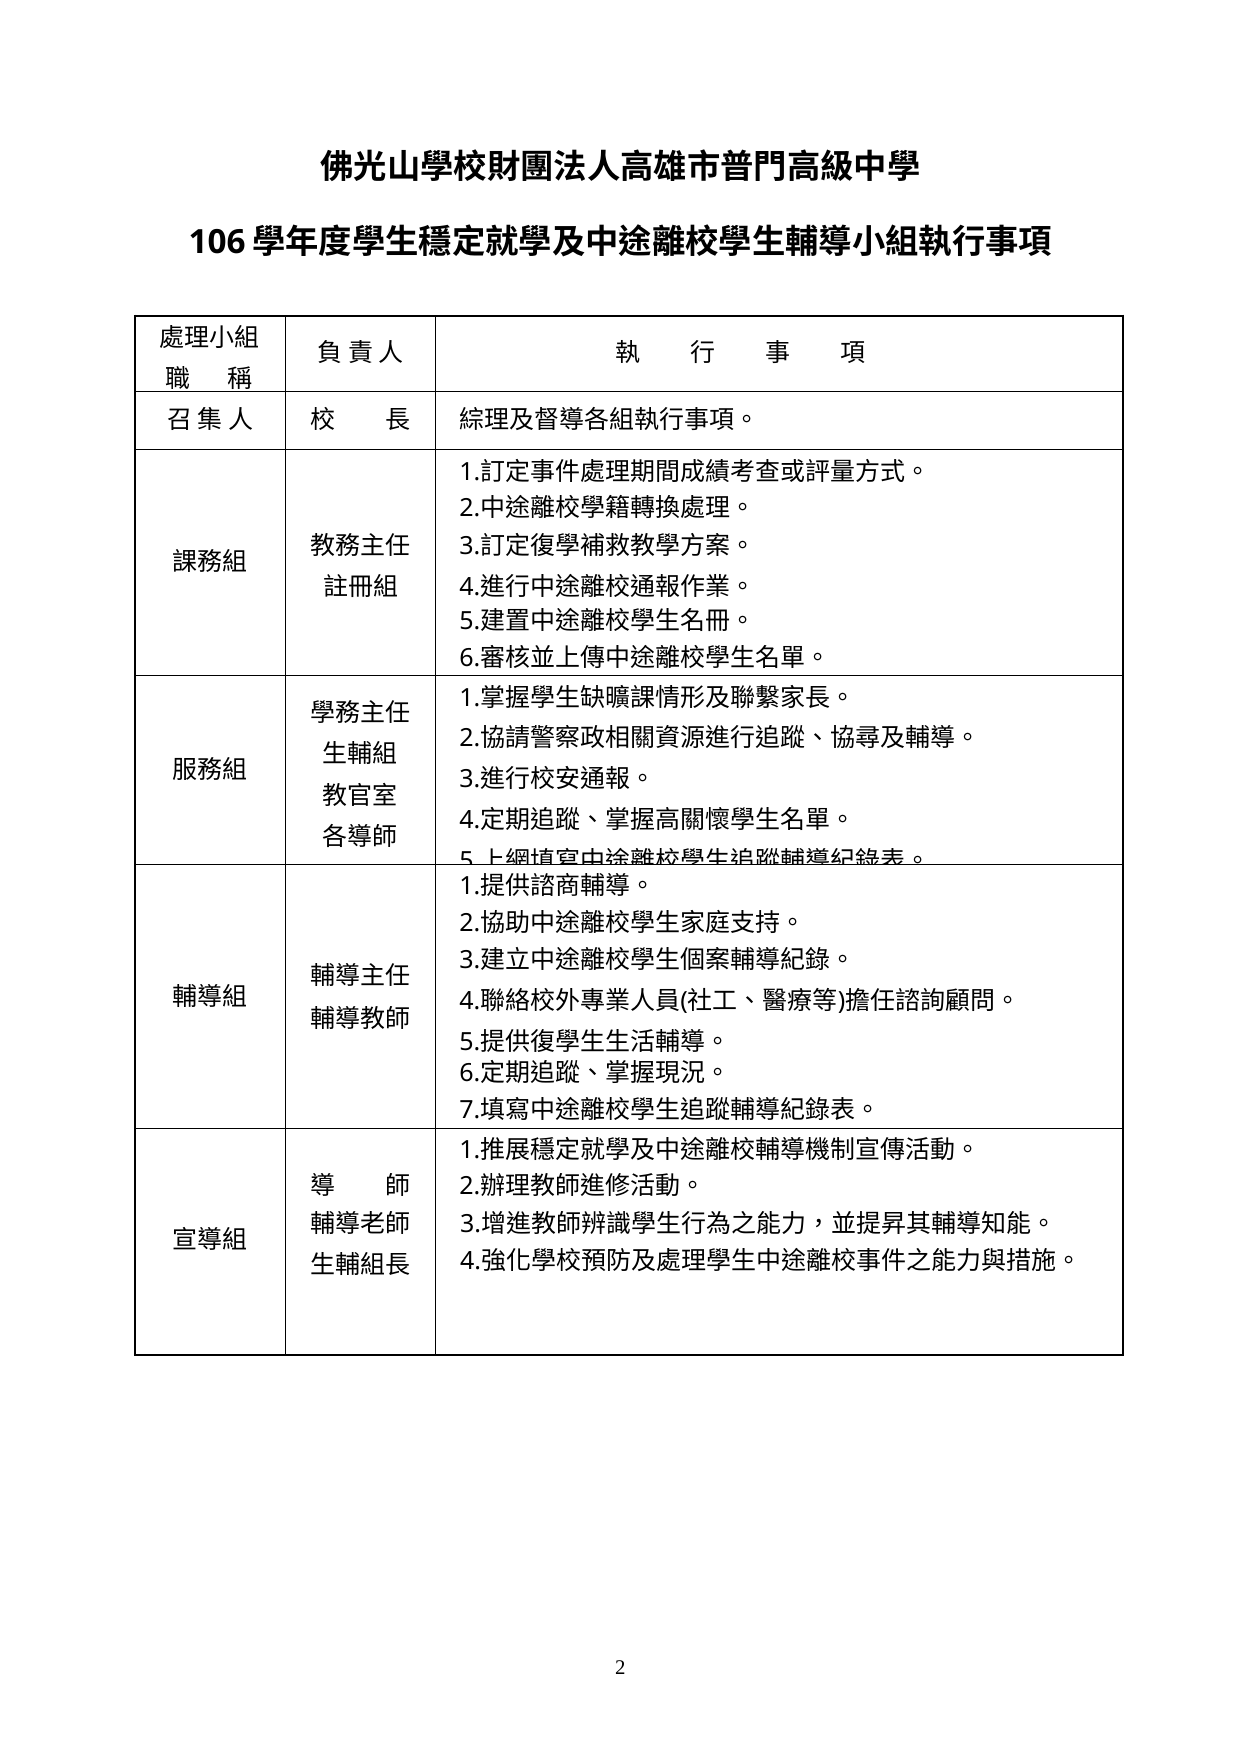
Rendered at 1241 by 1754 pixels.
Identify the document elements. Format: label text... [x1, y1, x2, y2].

table_cell 2.辦理教師進修活動。 [436, 1165, 1122, 1203]
table_cell 教務主任 註冊組 [286, 525, 435, 599]
table_cell [136, 1315, 285, 1354]
table_cell 1.推展穩定就學及中途離校輔導機制宣傳活動。 [436, 1129, 1122, 1165]
table_cell [286, 637, 435, 675]
text 佛光山學校財團法人高雄市普門高級中學 [89, 127, 1152, 202]
table_cell [286, 1129, 435, 1165]
table_cell 2.中途離校學籍轉換處理。 [436, 487, 1122, 524]
table_cell 7.填寫中途離校學生追蹤輔導紀錄表。 [436, 1089, 1122, 1127]
table_cell [136, 1089, 285, 1127]
table_cell [136, 600, 285, 637]
table_cell [136, 902, 285, 939]
table_cell [136, 450, 285, 487]
table_cell [436, 1278, 1122, 1315]
table_cell 輔導組 [136, 939, 285, 1052]
table_cell 服務組 [136, 676, 285, 864]
table_cell [136, 1165, 285, 1203]
table_cell 3.訂定復學補救教學方案。 4.進行中途離校通報作業。 [436, 525, 1122, 599]
table_cell [286, 600, 435, 637]
table_cell [286, 1052, 435, 1089]
table_cell [286, 902, 435, 939]
table_cell 6.定期追蹤、掌握現況。 [436, 1052, 1122, 1089]
table_cell 課務組 [136, 525, 285, 599]
table_cell [286, 450, 435, 487]
table_cell 綜理及督導各組執行事項。 [436, 392, 1122, 449]
table_cell 1.提供諮商輔導。 [436, 865, 1122, 902]
table_cell [136, 1129, 285, 1165]
table_cell 3.建立中途離校學生個案輔導紀錄。 4.聯絡校外專業人員(社工、醫療等)擔任諮詢顧問。 5.提供復學生生活輔導。 [436, 939, 1122, 1052]
table_cell 1.掌握學生缺曠課情形及聯繫家長。 2.協請警察政相關資源進行追蹤、協尋及輔導。 3.進行校安通報。 4.定期追蹤、掌握高關懷學生名單。 5.上網填寫中途離校學生追蹤輔導紀錄表。 [436, 676, 1122, 864]
table_header 負 責 人 [286, 317, 435, 391]
table_header 執 行 事 項 [436, 317, 1122, 391]
table_cell 學務主任 生輔組 教官室 各導師 [286, 676, 435, 864]
table_cell [136, 1278, 285, 1315]
table_cell 宣導組 [136, 1203, 285, 1278]
table_cell 6.審核並上傳中途離校學生名單。 [436, 637, 1122, 675]
table_cell [286, 487, 435, 524]
table_cell [286, 865, 435, 902]
text 106學年度學生穩定就學及中途離校學生輔導小組執行事項 [89, 202, 1152, 277]
table_cell 輔導老師 生輔組長 [286, 1203, 435, 1278]
table_cell [286, 1278, 435, 1315]
table_cell [136, 637, 285, 675]
table_cell [136, 487, 285, 524]
table_cell [136, 1052, 285, 1089]
table_cell 2.協助中途離校學生家庭支持。 [436, 902, 1122, 939]
table_cell 導 師 [286, 1165, 435, 1203]
table_cell 1.訂定事件處理期間成績考查或評量方式。 [436, 450, 1122, 487]
table_cell 3.增進教師辨識學生行為之能力，並提昇其輔導知能。 4.強化學校預防及處理學生中途離校事件之能力與措施。 [436, 1203, 1122, 1278]
table_cell 召 集 人 [136, 392, 285, 449]
table_cell [286, 1089, 435, 1127]
table_cell [286, 1315, 435, 1354]
table_cell 校 長 [286, 392, 435, 449]
table_cell 輔導主任 輔導教師 [286, 939, 435, 1052]
table_cell [136, 865, 285, 902]
table_cell [436, 1315, 1122, 1354]
table_header 處理小組 職 稱 [136, 317, 285, 391]
table_cell 5.建置中途離校學生名冊。 [436, 600, 1122, 637]
